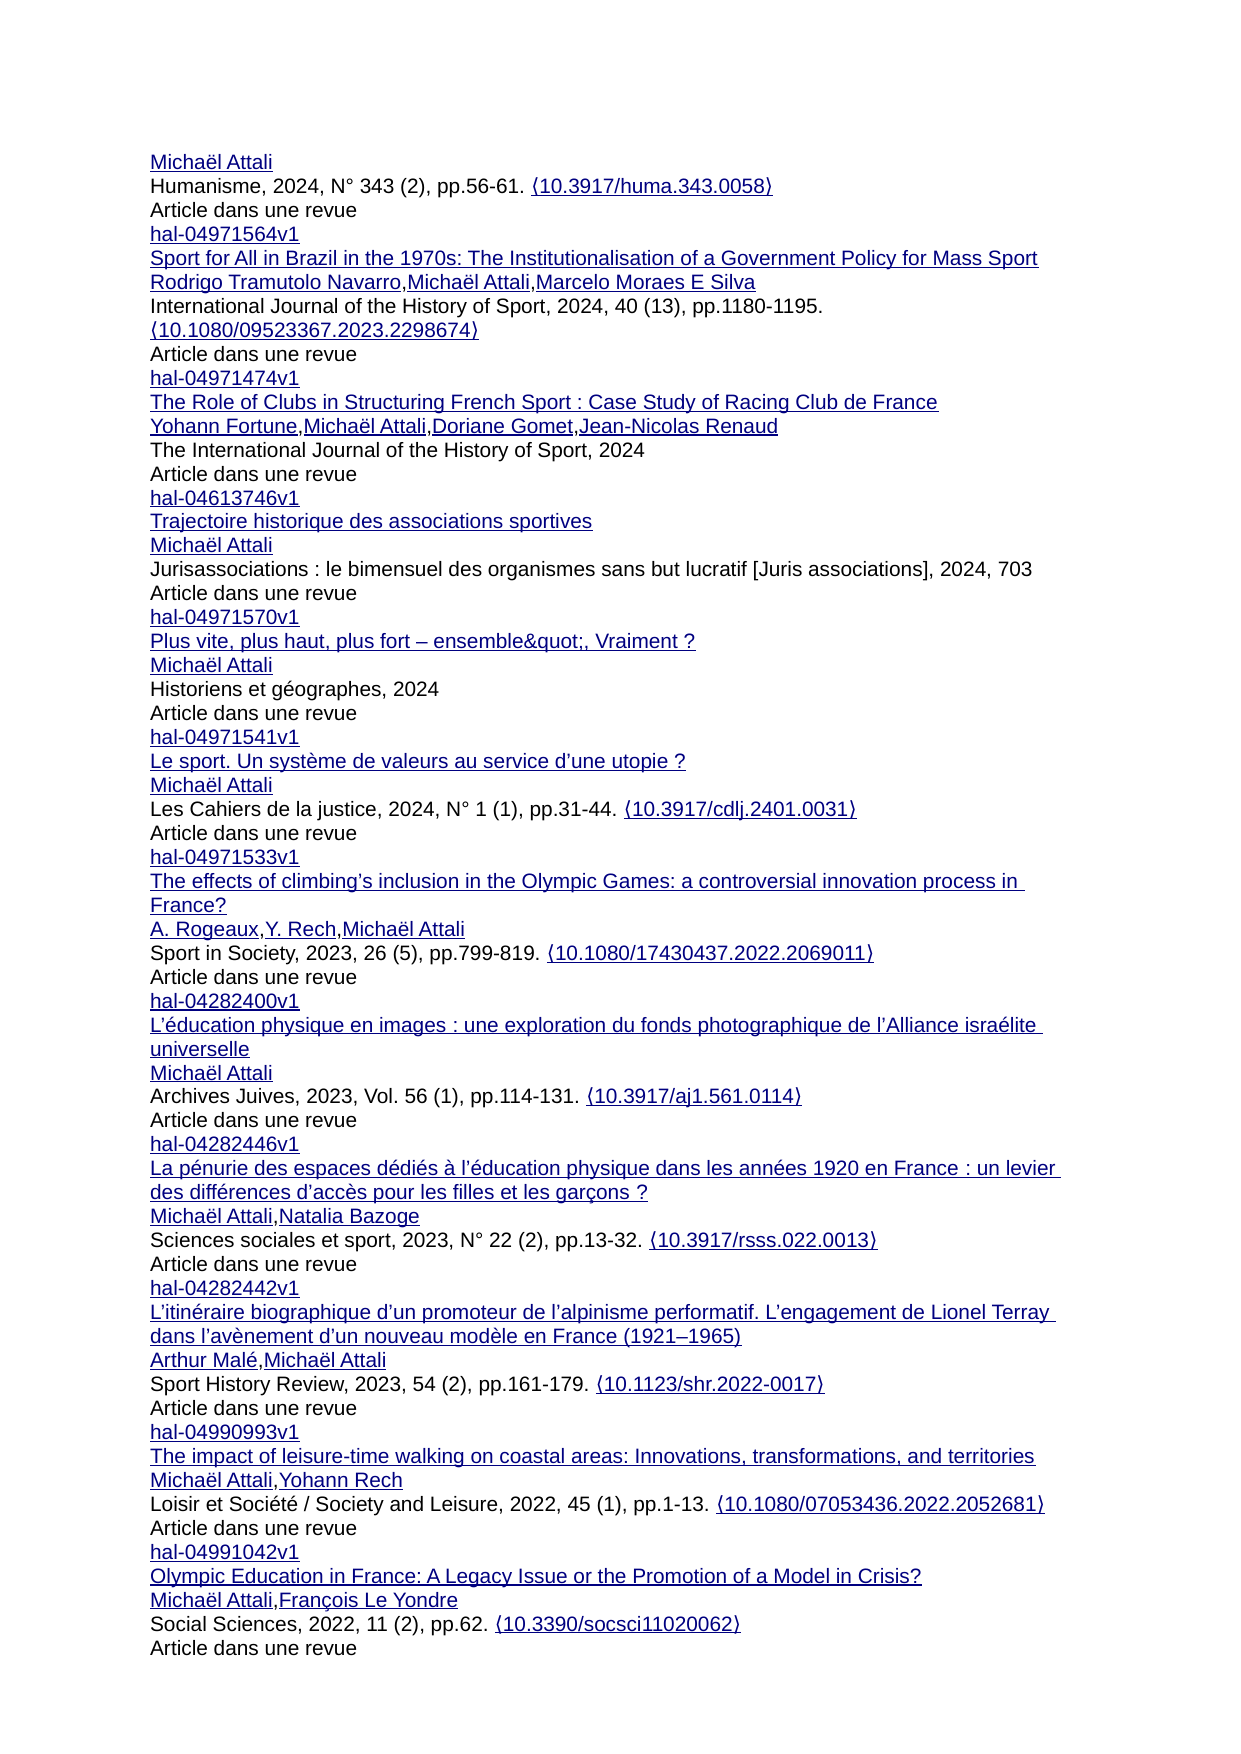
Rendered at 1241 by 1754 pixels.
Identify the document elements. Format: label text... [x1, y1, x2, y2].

table_cell Plus vite, plus haut, plus fort – ensemble&quot;, Vraiment ? Michaël Attali Historiens et géographes, 2024 Article dans une revue hal-04971541v1 [150, 629, 1090, 749]
table_cell Michaël Attali Humanisme, 2024, N° 343 (2), pp.56-61. ⟨10.3917/huma.343.0058⟩ Article dans une revue hal-04971564v1 [150, 150, 1090, 246]
table_cell The impact of leisure-time walking on coastal areas: Innovations, transformations, and territories Michaël Attali,Yohann Rech Loisir et Société / Society and Leisure, 2022, 45 (1), pp.1-13. ⟨10.1080/07053436.2022.2052681⟩ Article dans une revue hal-04991042v1 [150, 1444, 1090, 1563]
table_cell Le sport. Un système de valeurs au service d’une utopie ? Michaël Attali Les Cahiers de la justice, 2024, N° 1 (1), pp.31-44. ⟨10.3917/cdlj.2401.0031⟩ Article dans une revue hal-04971533v1 [150, 749, 1090, 869]
table_cell La pénurie des espaces dédiés à l’éducation physique dans les années 1920 en France : un levier des différences d’accès pour les filles et les garçons ? Michaël Attali,Natalia Bazoge Sciences sociales et sport, 2023, N° 22 (2), pp.13-32. ⟨10.3917/rsss.022.0013⟩ Article dans une revue hal-04282442v1 [150, 1156, 1090, 1300]
table_cell L’éducation physique en images : une exploration du fonds photographique de l’Alliance israélite universelle Michaël Attali Archives Juives, 2023, Vol. 56 (1), pp.114-131. ⟨10.3917/aj1.561.0114⟩ Article dans une revue hal-04282446v1 [150, 1013, 1090, 1156]
table_cell Sport for All in Brazil in the 1970s: The Institutionalisation of a Government Policy for Mass Sport Rodrigo Tramutolo Navarro,Michaël Attali,Marcelo Moraes E Silva International Journal of the History of Sport, 2024, 40 (13), pp.1180-1195. ⟨10.1080/09523367.2023.2298674⟩ Article dans une revue hal-04971474v1 [150, 246, 1090, 389]
table_cell L’itinéraire biographique d’un promoteur de l’alpinisme performatif. L’engagement de Lionel Terray dans l’avènement d’un nouveau modèle en France (1921–1965) Arthur Malé,Michaël Attali Sport History Review, 2023, 54 (2), pp.161-179. ⟨10.1123/shr.2022-0017⟩ Article dans une revue hal-04990993v1 [150, 1300, 1090, 1444]
table_cell Trajectoire historique des associations sportives Michaël Attali Jurisassociations : le bimensuel des organismes sans but lucratif [Juris associations], 2024, 703 Article dans une revue hal-04971570v1 [150, 509, 1090, 629]
table_cell Olympic Education in France: A Legacy Issue or the Promotion of a Model in Crisis? Michaël Attali,François Le Yondre Social Sciences, 2022, 11 (2), pp.62. ⟨10.3390/socsci11020062⟩ Article dans une revue [150, 1564, 1090, 1659]
table_cell The effects of climbing’s inclusion in the Olympic Games: a controversial innovation process in France? A. Rogeaux,Y. Rech,Michaël Attali Sport in Society, 2023, 26 (5), pp.799-819. ⟨10.1080/17430437.2022.2069011⟩ Article dans une revue hal-04282400v1 [150, 869, 1090, 1012]
table_cell The Role of Clubs in Structuring French Sport : Case Study of Racing Club de France Yohann Fortune,Michaël Attali,Doriane Gomet,Jean-Nicolas Renaud The International Journal of the History of Sport, 2024 Article dans une revue hal-04613746v1 [150, 390, 1090, 509]
